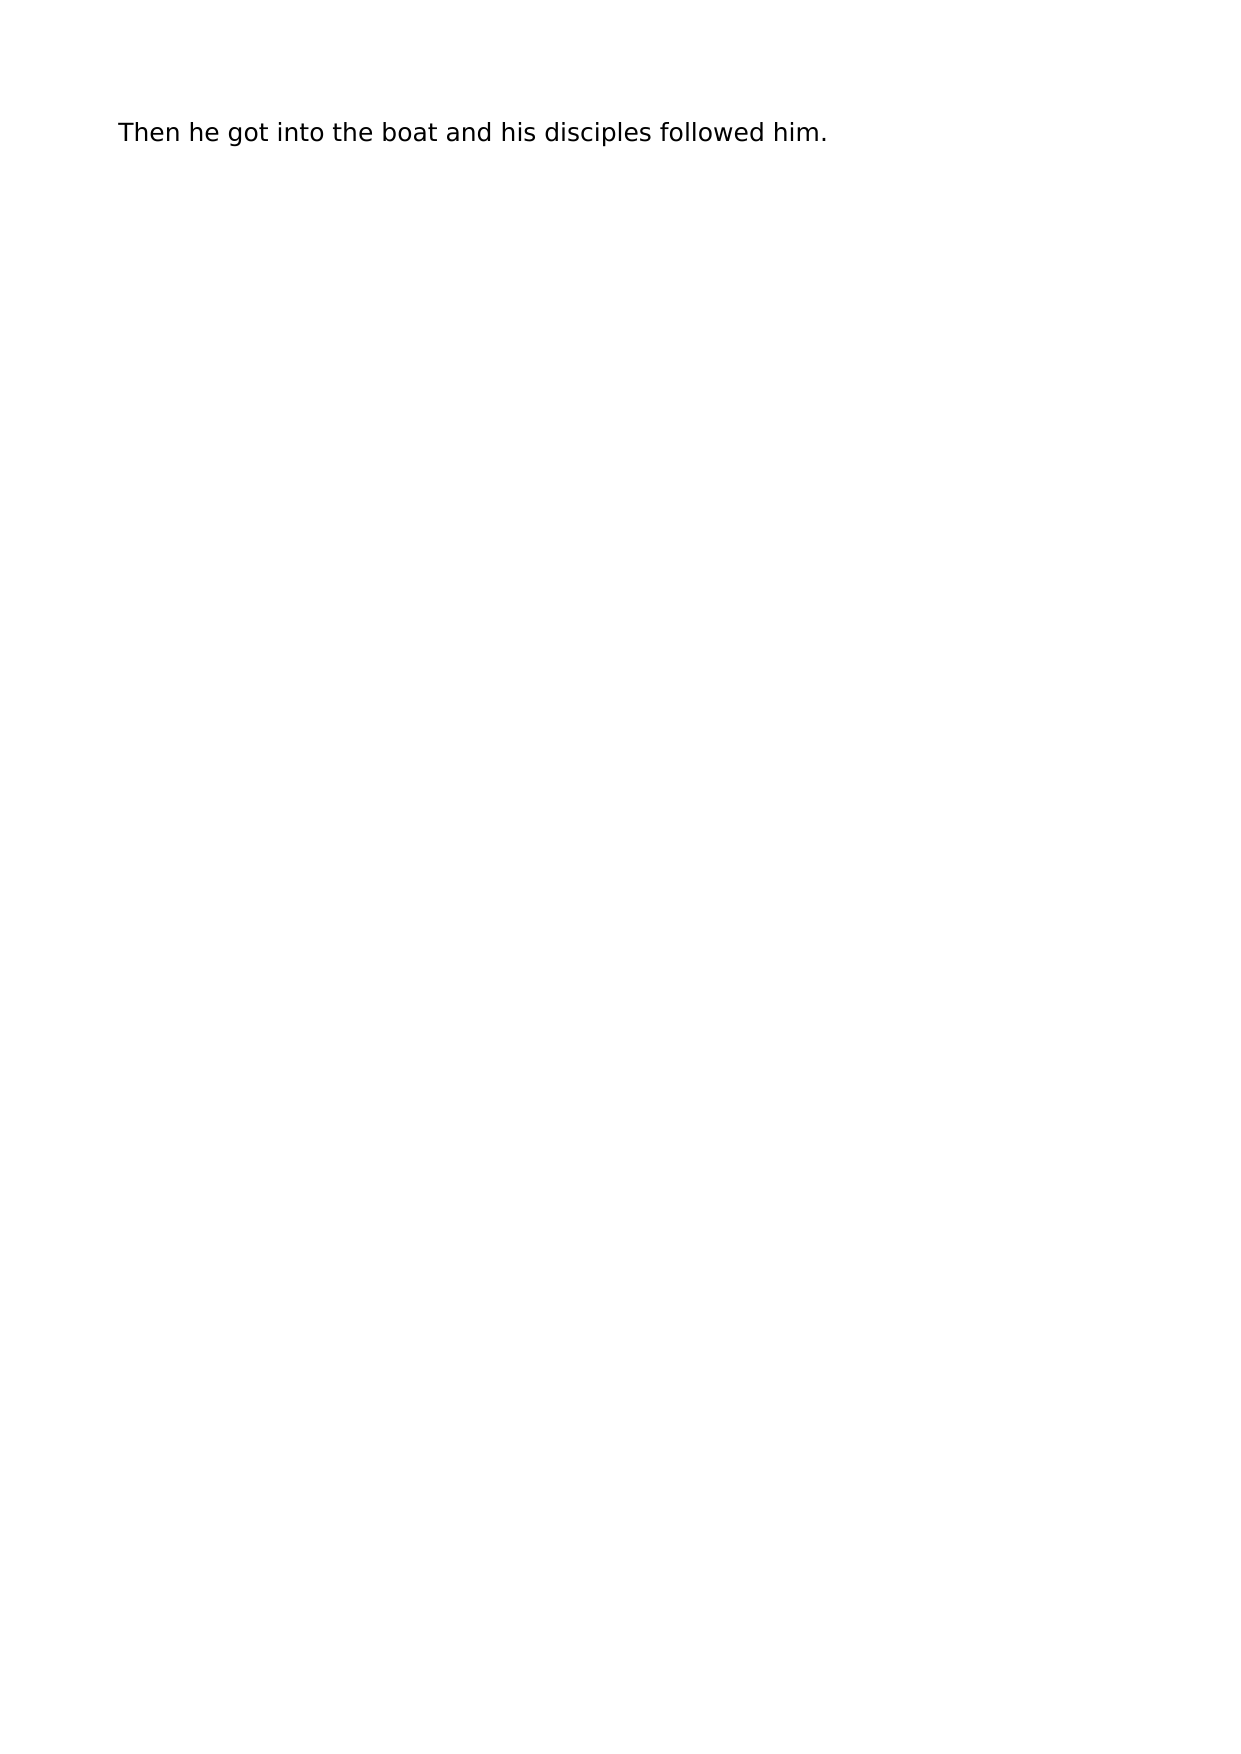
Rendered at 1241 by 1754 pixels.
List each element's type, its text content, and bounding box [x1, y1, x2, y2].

text Then he got into the boat and his disciples followed him. [118, 118, 1122, 147]
